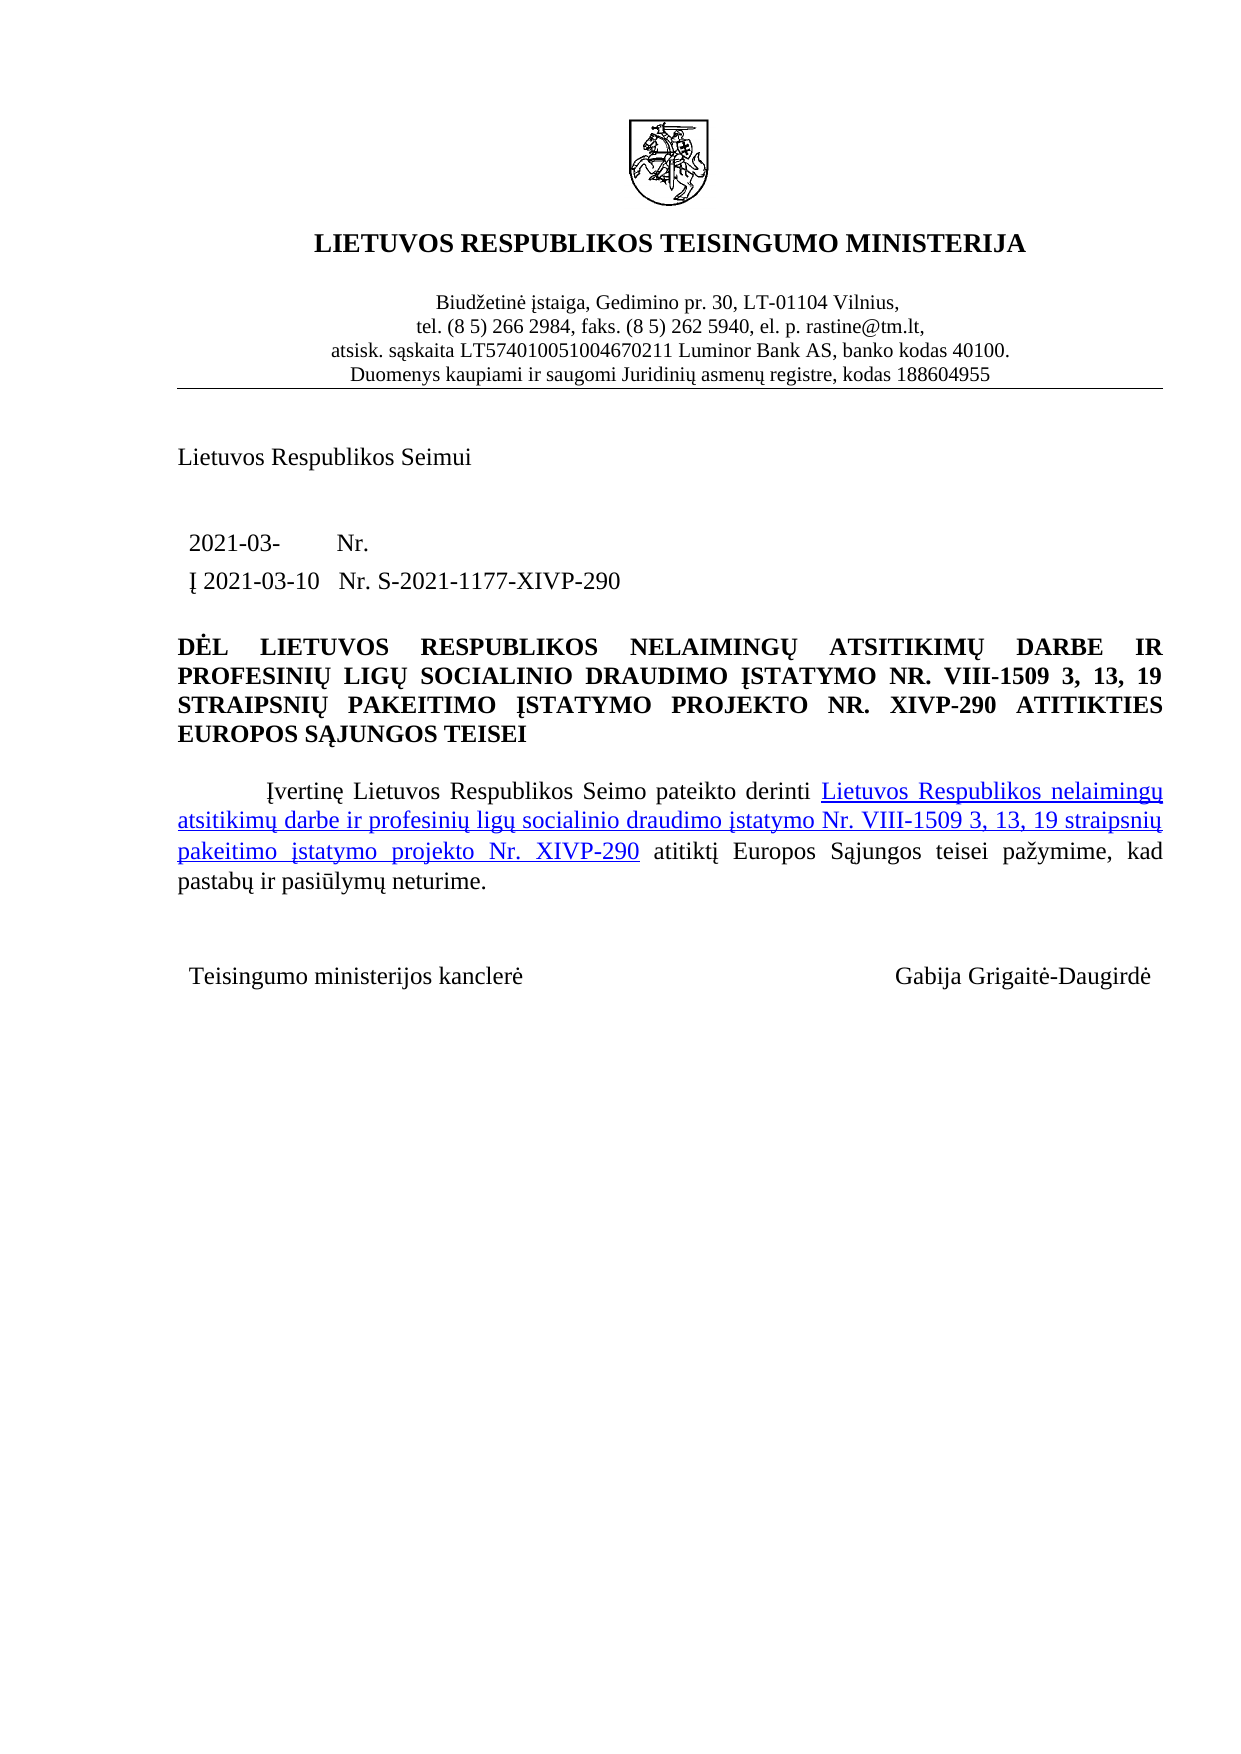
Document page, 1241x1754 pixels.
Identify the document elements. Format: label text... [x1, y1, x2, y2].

table_cell Į 2021-03-10 Nr. S-2021-1177-XIVP-290 [177, 566, 661, 604]
text Įvertinę Lietuvos Respublikos Seimo pateikto derinti Lietuvos Respublikos nelaimingų atsitikimų darbe ir profesinių ligų socialinio draudimo įstatymo Nr. VIII-1509 3, 13, 19 straipsnių [177, 776, 1163, 830]
text pakeitimo įstatymo projekto Nr. XIVP-290 atitiktį Europos Sąjungos teisei pažymime, kad pastabų ir pasiūlymų neturime. [177, 831, 1163, 895]
table_header 2021-03- Nr. [177, 528, 661, 566]
text Dėl LIETUVOS RESPUBLIKOS NELAIMINGŲ ATSITIKIMŲ DARBE IR PROFESINIŲ LIGŲ SOCIALINIO DRAUDIMO ĮSTATYMO NR. VIII-1509 3, 13, 19 STRAIPSNIŲ PAKEITIMO ĮSTATYMO PROJEKTO NR. XIVP-290 ATITIKTIES EUROPOS SĄJUNGOS TEISEI [177, 632, 1163, 747]
text Lietuvos Respublikos Seimui [177, 442, 1130, 471]
table_header Gabija Grigaitė-Daugirdė [738, 961, 1162, 1018]
table_header Teisingumo ministerijos kanclerė [177, 961, 738, 1018]
